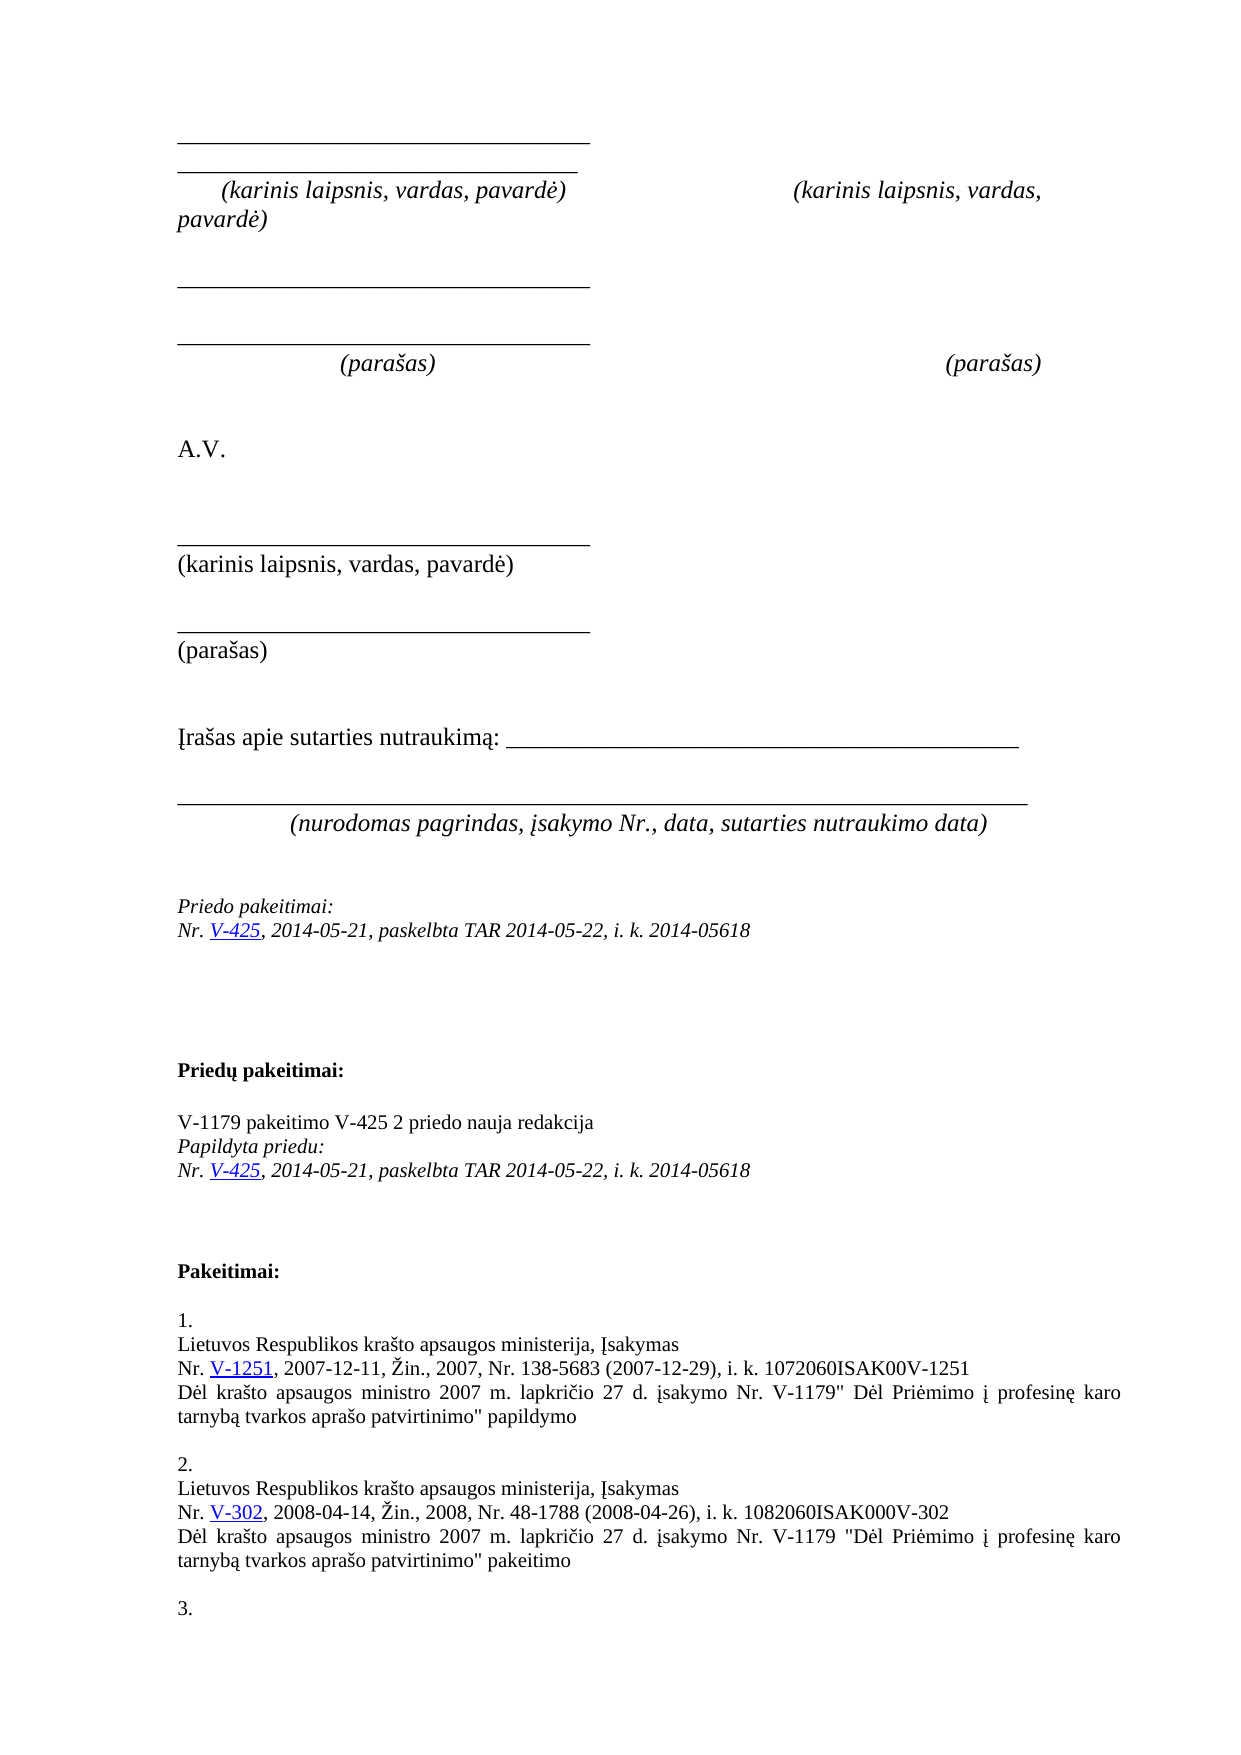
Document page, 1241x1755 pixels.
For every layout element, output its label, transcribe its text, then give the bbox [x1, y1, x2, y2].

text ____________________________________________________________________ [177, 779, 1122, 808]
text _________________________________ ________________________________ [177, 118, 1122, 176]
text Įrašas apie sutarties nutraukimą: _________________________________________ [177, 722, 1122, 751]
text _________________________________ [177, 607, 1122, 636]
text Pakeitimai: [177, 1259, 1122, 1283]
text 1. [177, 1307, 1122, 1332]
text (parašas) [177, 636, 1122, 664]
text (parašas) (parašas) [177, 348, 1122, 377]
text A.V. [177, 434, 1122, 463]
text Lietuvos Respublikos krašto apsaugos ministerija, Įsakymas [177, 1332, 1122, 1356]
text V-1179 pakeitimo V-425 2 priedo nauja redakcija [177, 1110, 1122, 1134]
text _________________________________ [177, 521, 1122, 549]
text Dėl krašto apsaugos ministro 2007 m. lapkričio 27 d. įsakymo Nr. V-1179" Dėl Priėmimo į profesinę karo tarnybą tvarkos aprašo patvirtinimo" papildymo [177, 1380, 1122, 1428]
text Nr. V-1251, 2007-12-11, Žin., 2007, Nr. 138-5683 (2007-12-29), i. k. 1072060ISAK00V-1251 [177, 1356, 1122, 1380]
text (karinis laipsnis, vardas, pavardė) [177, 549, 1122, 578]
text 2. [177, 1452, 1122, 1476]
text Lietuvos Respublikos krašto apsaugos ministerija, Įsakymas [177, 1476, 1122, 1500]
text Dėl krašto apsaugos ministro 2007 m. lapkričio 27 d. įsakymo Nr. V-1179 "Dėl Priėmimo į profesinę karo tarnybą tvarkos aprašo patvirtinimo" pakeitimo [177, 1524, 1122, 1572]
text Nr. V-425, 2014-05-21, paskelbta TAR 2014-05-22, i. k. 2014-05618 [177, 1158, 1122, 1182]
text (nurodomas pagrindas, įsakymo Nr., data, sutarties nutraukimo data) [177, 808, 1122, 837]
text Nr. V-302, 2008-04-14, Žin., 2008, Nr. 48-1788 (2008-04-26), i. k. 1082060ISAK000V-302 [177, 1500, 1122, 1524]
text Nr. V-425, 2014-05-21, paskelbta TAR 2014-05-22, i. k. 2014-05618 [177, 918, 1122, 942]
text Priedo pakeitimai: [177, 894, 1122, 918]
text _________________________________ _________________________________ [177, 262, 1122, 348]
text Priedų pakeitimai: [177, 1057, 1122, 1082]
text (karinis laipsnis, vardas, pavardė) (karinis laipsnis, vardas, pavardė) [177, 176, 1122, 233]
text 3. [177, 1596, 1122, 1620]
text Papildyta priedu: [177, 1134, 1122, 1158]
